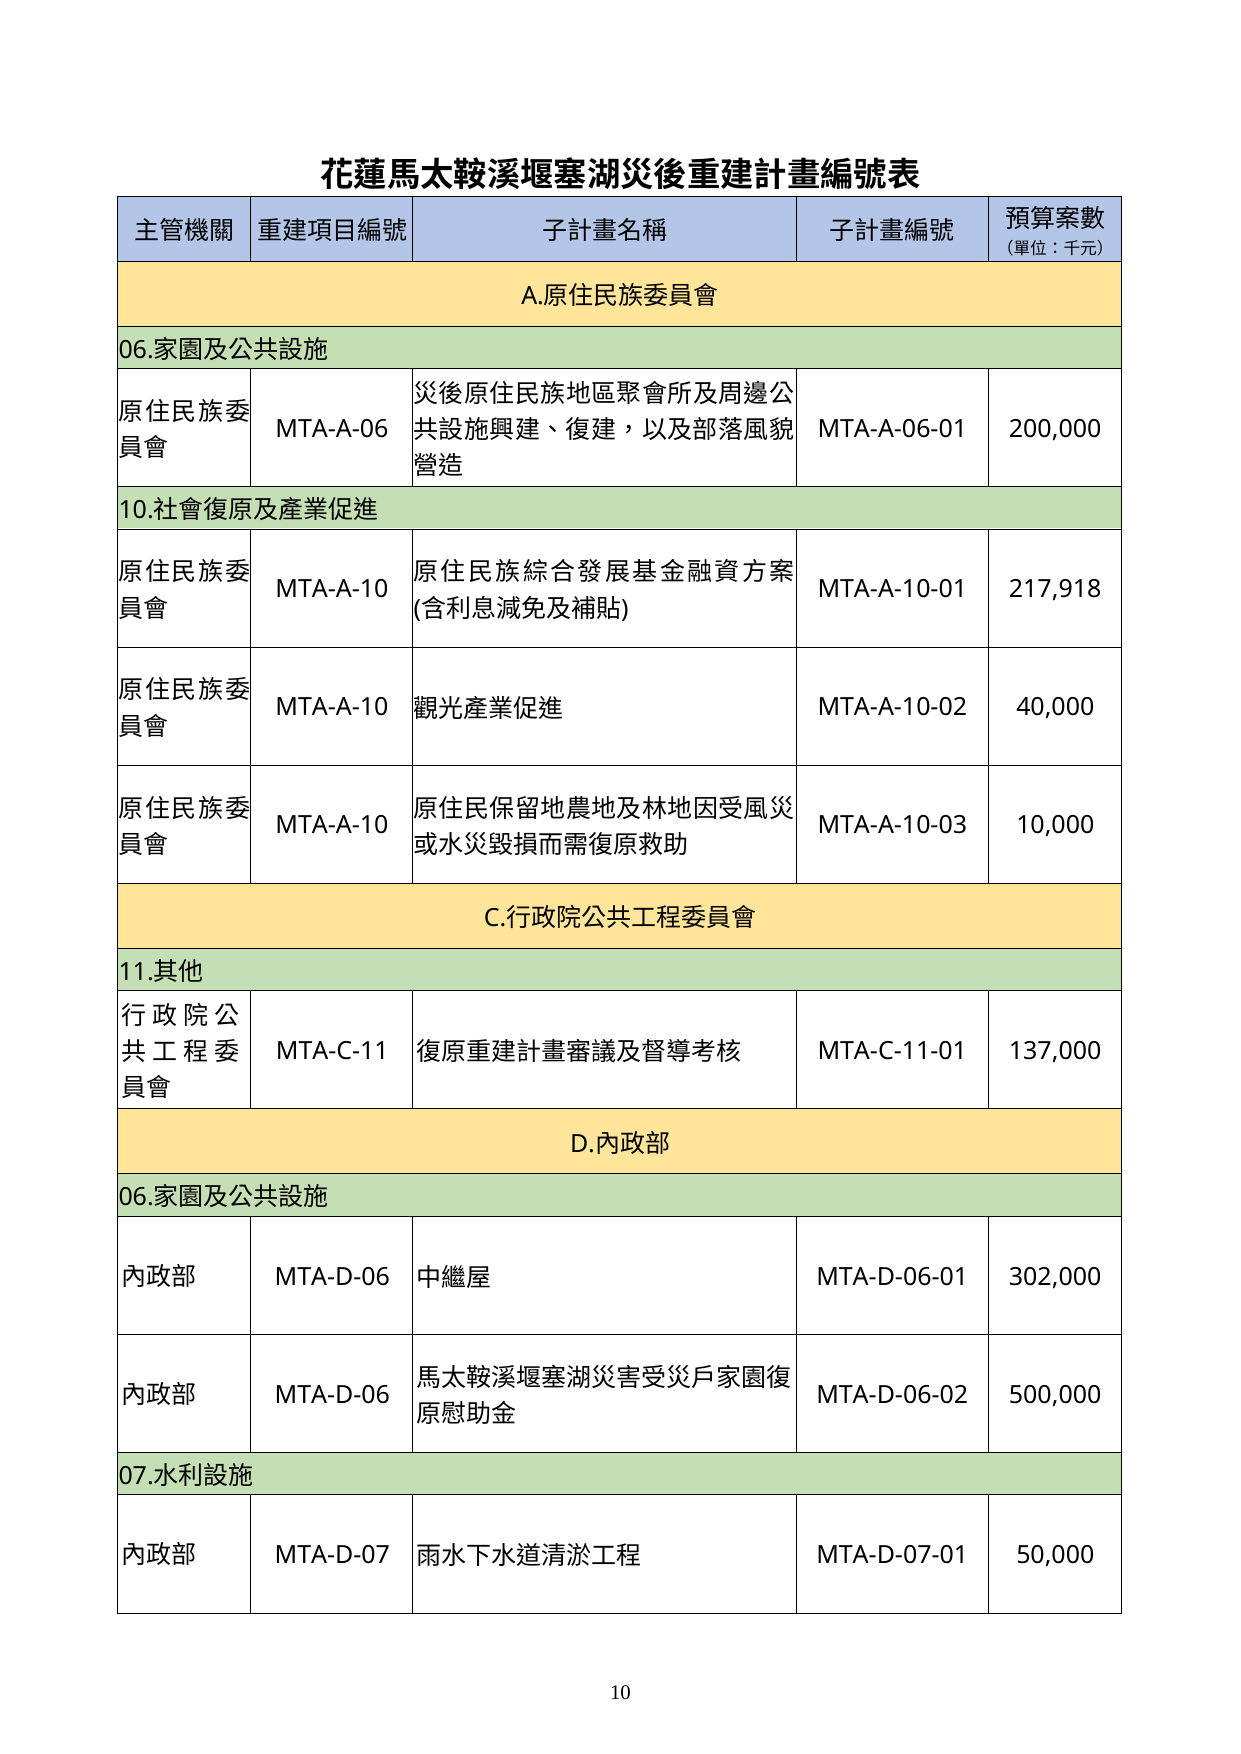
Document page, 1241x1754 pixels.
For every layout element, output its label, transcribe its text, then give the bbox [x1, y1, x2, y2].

table_cell MTA-D-07 [251, 1495, 412, 1612]
table_cell 50,000 [989, 1495, 1121, 1612]
table_cell 40,000 [989, 648, 1121, 765]
table_header 子計畫名稱 [413, 197, 796, 261]
table_cell 內政部 [118, 1217, 250, 1334]
table_cell 觀光產業促進 [413, 648, 796, 765]
table_cell 原住民族綜合發展基金融資方案(含利息減免及補貼) [413, 530, 796, 647]
table_cell MTA-D-06 [251, 1335, 412, 1452]
table_cell 10,000 [989, 766, 1121, 883]
table_header 預算案數 （單位：千元） [989, 197, 1121, 261]
table_cell MTA-D-06-02 [797, 1335, 988, 1452]
table_cell 原住民族委員會 [118, 766, 250, 883]
table_cell 內政部 [118, 1335, 250, 1452]
table_cell MTA-A-06-01 [797, 369, 988, 486]
table_cell 原住民保留地農地及林地因受風災或水災毀損而需復原救助 [413, 766, 796, 883]
table_cell MTA-A-10-03 [797, 766, 988, 883]
table_cell 137,000 [989, 991, 1121, 1108]
table_cell MTA-A-10 [251, 530, 412, 647]
table_cell 200,000 [989, 369, 1121, 486]
table_cell MTA-C-11-01 [797, 991, 988, 1108]
table_cell 原住民族委員會 [118, 648, 250, 765]
table_header 重建項目編號 [251, 197, 412, 261]
table_cell MTA-C-11 [251, 991, 412, 1108]
table_cell 07.水利設施 [118, 1453, 1121, 1494]
table_cell MTA-A-10-02 [797, 648, 988, 765]
table_cell MTA-A-06 [251, 369, 412, 486]
table_cell MTA-D-07-01 [797, 1495, 988, 1612]
table_cell MTA-A-10-01 [797, 530, 988, 647]
table_cell 217,918 [989, 530, 1121, 647]
table_cell MTA-A-10 [251, 648, 412, 765]
table_cell 原住民族委員會 [118, 369, 250, 486]
table_cell 302,000 [989, 1217, 1121, 1334]
table_cell 原住民族委員會 [118, 530, 250, 647]
table_cell 10.社會復原及產業促進 [118, 487, 1121, 528]
text 花蓮馬太鞍溪堰塞湖災後重建計畫編號表 [118, 148, 1122, 196]
table_cell MTA-A-10 [251, 766, 412, 883]
table_cell 復原重建計畫審議及督導考核 [413, 991, 796, 1108]
table_header 子計畫編號 [797, 197, 988, 261]
table_cell 雨水下水道清淤工程 [413, 1495, 796, 1612]
table_cell 中繼屋 [413, 1217, 796, 1334]
table_cell C.行政院公共工程委員會 [118, 884, 1121, 948]
table_cell 馬太鞍溪堰塞湖災害受災戶家園復原慰助金 [413, 1335, 796, 1452]
table_cell MTA-D-06-01 [797, 1217, 988, 1334]
table_cell 災後原住民族地區聚會所及周邊公共設施興建、復建，以及部落風貌營造 [413, 369, 796, 486]
table_cell MTA-D-06 [251, 1217, 412, 1334]
table_cell 11.其他 [118, 949, 1121, 990]
table_cell 500,000 [989, 1335, 1121, 1452]
table_cell 06.家園及公共設施 [118, 327, 1121, 368]
table_cell 行政院公共工程委員會 [118, 991, 250, 1108]
table_cell 內政部 [118, 1495, 250, 1612]
table_cell A.原住民族委員會 [118, 262, 1121, 326]
table_header 主管機關 [118, 197, 250, 261]
table_cell D.內政部 [118, 1109, 1121, 1173]
table_cell 06.家園及公共設施 [118, 1174, 1121, 1216]
